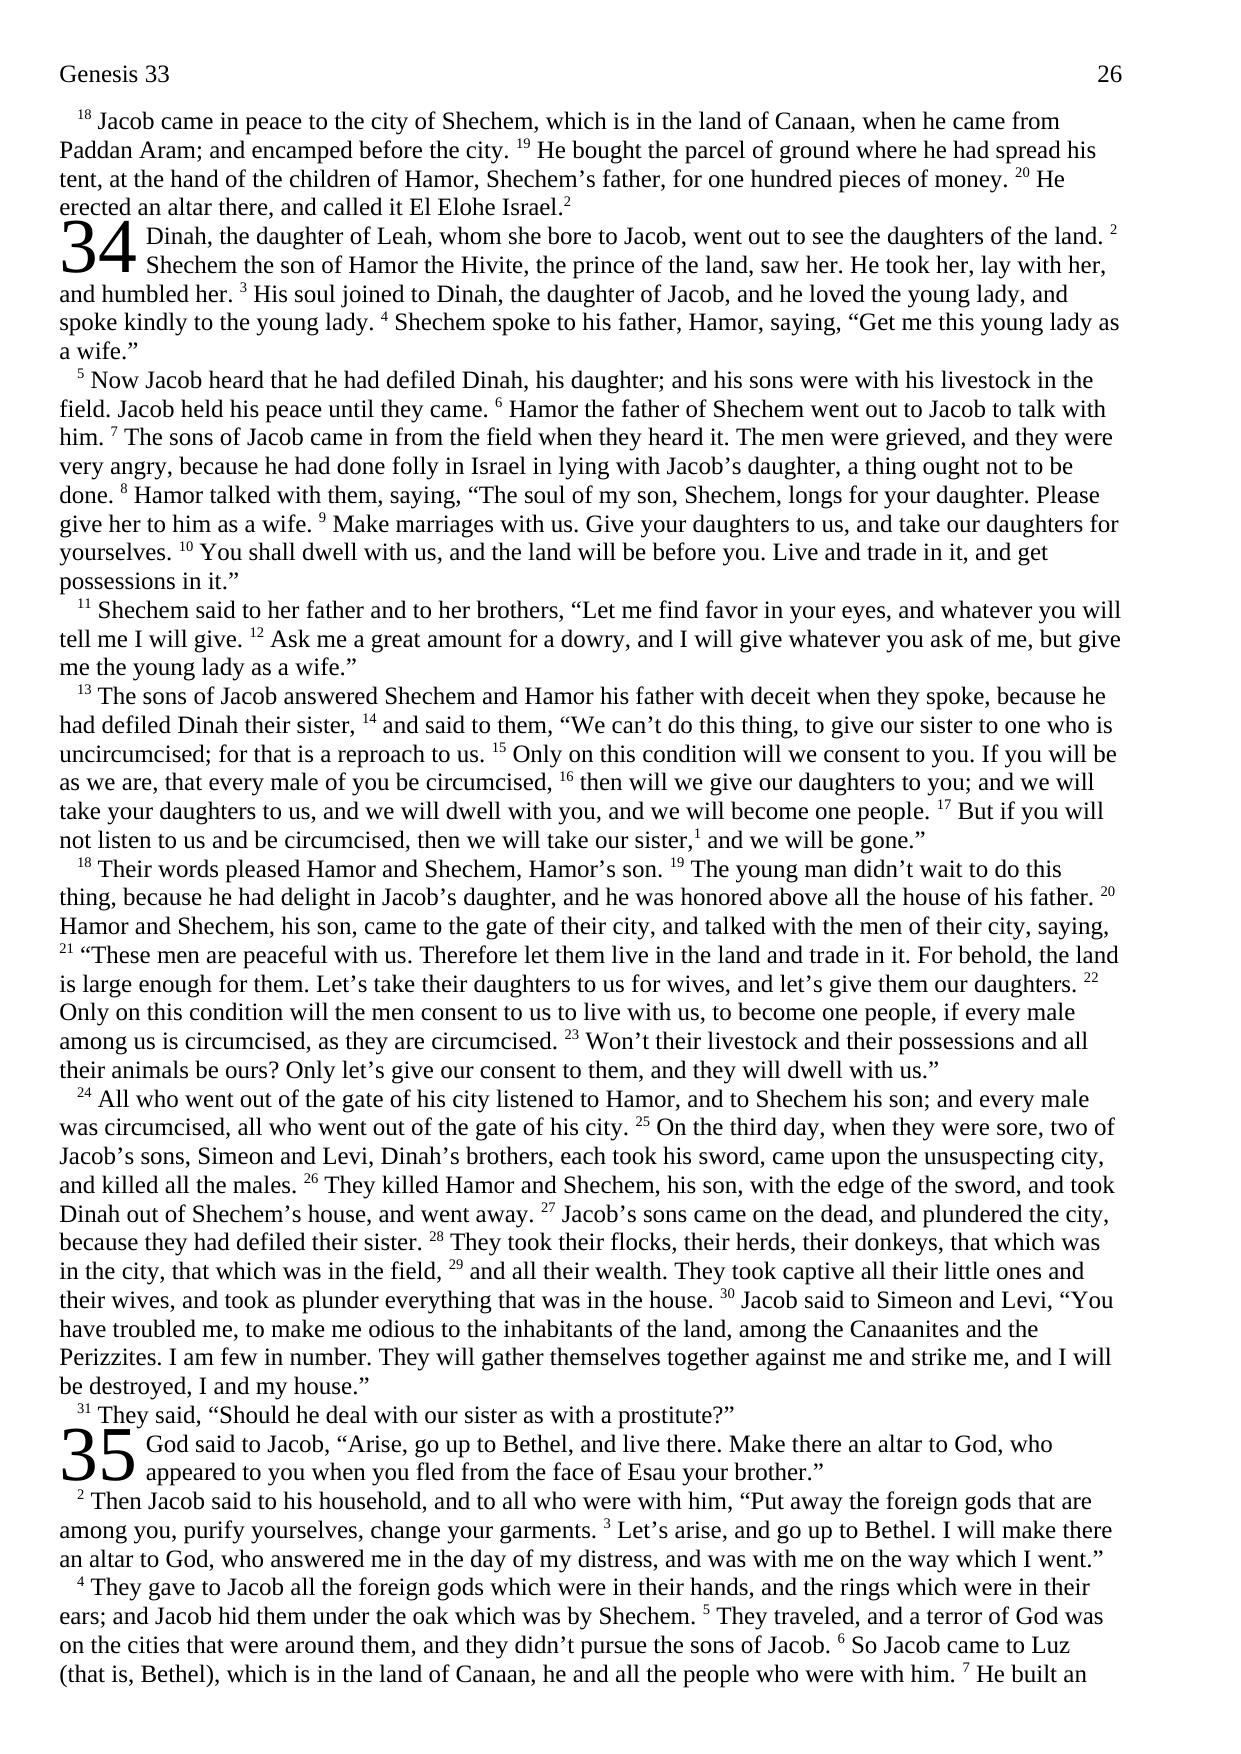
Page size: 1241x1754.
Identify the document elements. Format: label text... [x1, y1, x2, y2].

text 13 The sons of Jacob answered Shechem and Hamor his father with deceit when they spoke, because he had defiled Dinah their sister, 14 and said to them, “We can’t do this thing, to give our sister to one who is uncircumcised; for that is a reproach to us. 15 Only on this condition will we consent to you. If you will be as we are, that every male of you be circumcised, 16 then will we give our daughters to you; and we will take your daughters to us, and we will dwell with you, and we will become one people. 17 But if you will not listen to us and be circumcised, then we will take our sister,1 and we will be gone.” [59, 681, 1122, 854]
text 24 All who went out of the gate of his city listened to Hamor, and to Shechem his son; and every male was circumcised, all who went out of the gate of his city. 25 On the third day, when they were sore, two of Jacob’s sons, Simeon and Levi, Dinah’s brothers, each took his sword, came upon the unsuspecting city, and killed all the males. 26 They killed Hamor and Shechem, his son, with the edge of the sword, and took Dinah out of Shechem’s house, and went away. 27 Jacob’s sons came on the dead, and plundered the city, because they had defiled their sister. 28 They took their flocks, their herds, their donkeys, that which was in the city, that which was in the field, 29 and all their wealth. They took captive all their little ones and their wives, and took as plunder everything that was in the house. 30 Jacob said to Simeon and Levi, “You have troubled me, to make me odious to the inhabitants of the land, among the Canaanites and the Perizzites. I am few in number. They will gather themselves together against me and strike me, and I will be destroyed, I and my house.” [59, 1084, 1122, 1400]
text 4 They gave to Jacob all the foreign gods which were in their hands, and the rings which were in their ears; and Jacob hid them under the oak which was by Shechem. 5 They traveled, and a terror of God was on the cities that were around them, and they didn’t pursue the sons of Jacob. 6 So Jacob came to Luz (that is, Bethel), which is in the land of Canaan, he and all the people who were with him. 7 He built an [59, 1572, 1122, 1687]
text 18 Their words pleased Hamor and Shechem, Hamor’s son. 19 The young man didn’t wait to do this thing, because he had delight in Jacob’s daughter, and he was honored above all the house of his father. 20 Hamor and Shechem, his son, came to the gate of their city, and talked with the men of their city, saying, 21 “These men are peaceful with us. Therefore let them live in the land and trade in it. For behold, the land is large enough for them. Let’s take their daughters to us for wives, and let’s give them our daughters. 22 Only on this condition will the men consent to us to live with us, to become one people, if every male among us is circumcised, as they are circumcised. 23 Won’t their livestock and their possessions and all their animals be ours? Only let’s give our consent to them, and they will dwell with us.” [59, 854, 1122, 1084]
text 35God said to Jacob, “Arise, go up to Bethel, and live there. Make there an altar to God, who appeared to you when you fled from the face of Esau your brother.” [59, 1429, 1122, 1486]
text 2 Then Jacob said to his household, and to all who were with him, “Put away the foreign gods that are among you, purify yourselves, change your garments. 3 Let’s arise, and go up to Bethel. I will make there an altar to God, who answered me in the day of my distress, and was with me on the way which I went.” [59, 1486, 1122, 1572]
text 31 They said, “Should he deal with our sister as with a prostitute?” [59, 1400, 1122, 1429]
text 5 Now Jacob heard that he had defiled Dinah, his daughter; and his sons were with his livestock in the field. Jacob held his peace until they came. 6 Hamor the father of Shechem went out to Jacob to talk with him. 7 The sons of Jacob came in from the field when they heard it. The men were grieved, and they were very angry, because he had done folly in Israel in lying with Jacob’s daughter, a thing ought not to be done. 8 Hamor talked with them, saying, “The soul of my son, Shechem, longs for your daughter. Please give her to him as a wife. 9 Make marriages with us. Give your daughters to us, and take our daughters for yourselves. 10 You shall dwell with us, and the land will be before you. Live and trade in it, and get possessions in it.” [59, 365, 1122, 595]
text 11 Shechem said to her father and to her brothers, “Let me find favor in your eyes, and whatever you will tell me I will give. 12 Ask me a great amount for a dowry, and I will give whatever you ask of me, but give me the young lady as a wife.” [59, 595, 1122, 681]
text 18 Jacob came in peace to the city of Shechem, which is in the land of Canaan, when he came from Paddan Aram; and encamped before the city. 19 He bought the parcel of ground where he had spread his tent, at the hand of the children of Hamor, Shechem’s father, for one hundred pieces of money. 20 He erected an altar there, and called it El Elohe Israel.2 [59, 106, 1122, 221]
text 34Dinah, the daughter of Leah, whom she bore to Jacob, went out to see the daughters of the land. 2 Shechem the son of Hamor the Hivite, the prince of the land, saw her. He took her, lay with her, and humbled her. 3 His soul joined to Dinah, the daughter of Jacob, and he loved the young lady, and spoke kindly to the young lady. 4 Shechem spoke to his father, Hamor, saying, “Get me this young lady as a wife.” [59, 221, 1122, 365]
